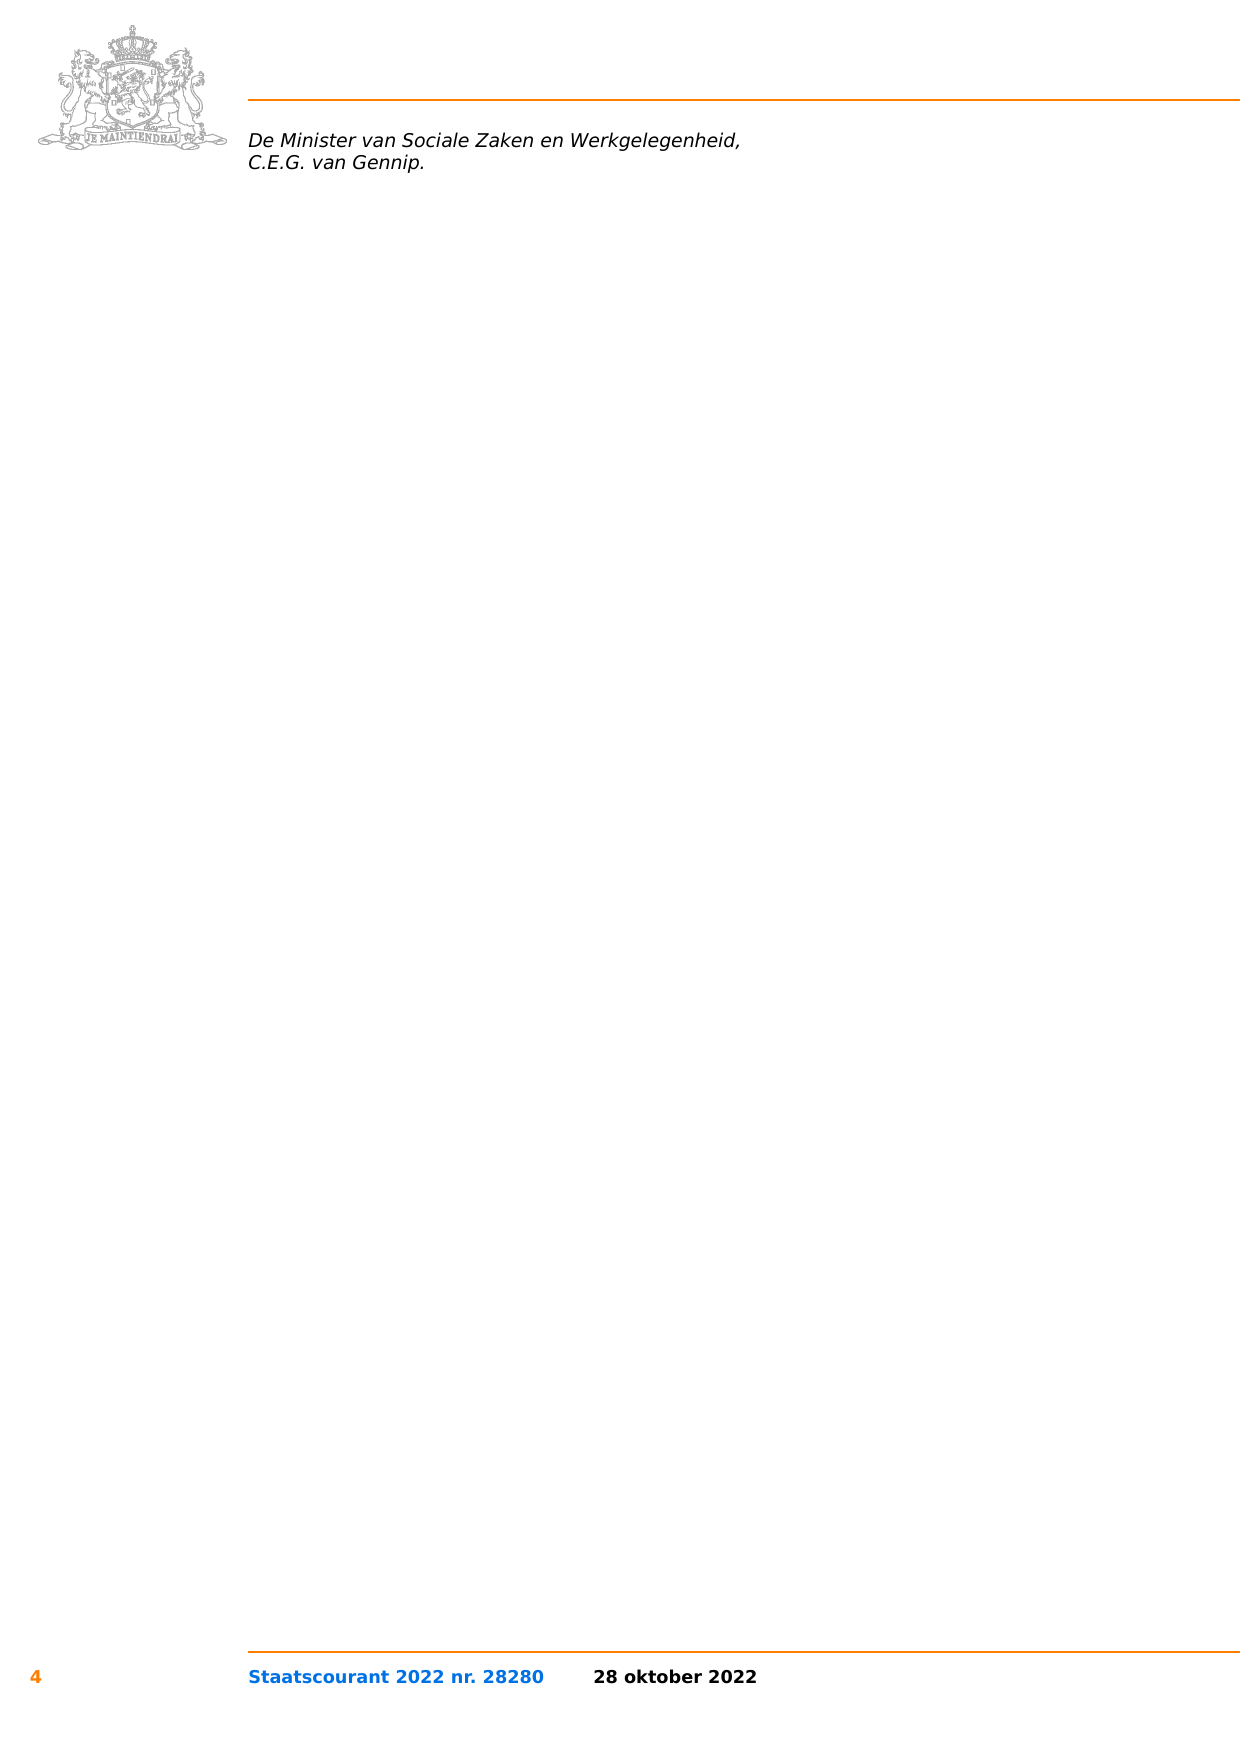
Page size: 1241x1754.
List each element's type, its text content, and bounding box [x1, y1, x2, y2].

text De Minister van Sociale Zaken en Werkgelegenheid, C.E.G. van Gennip. [248, 130, 1163, 174]
picture [38, 25, 227, 150]
